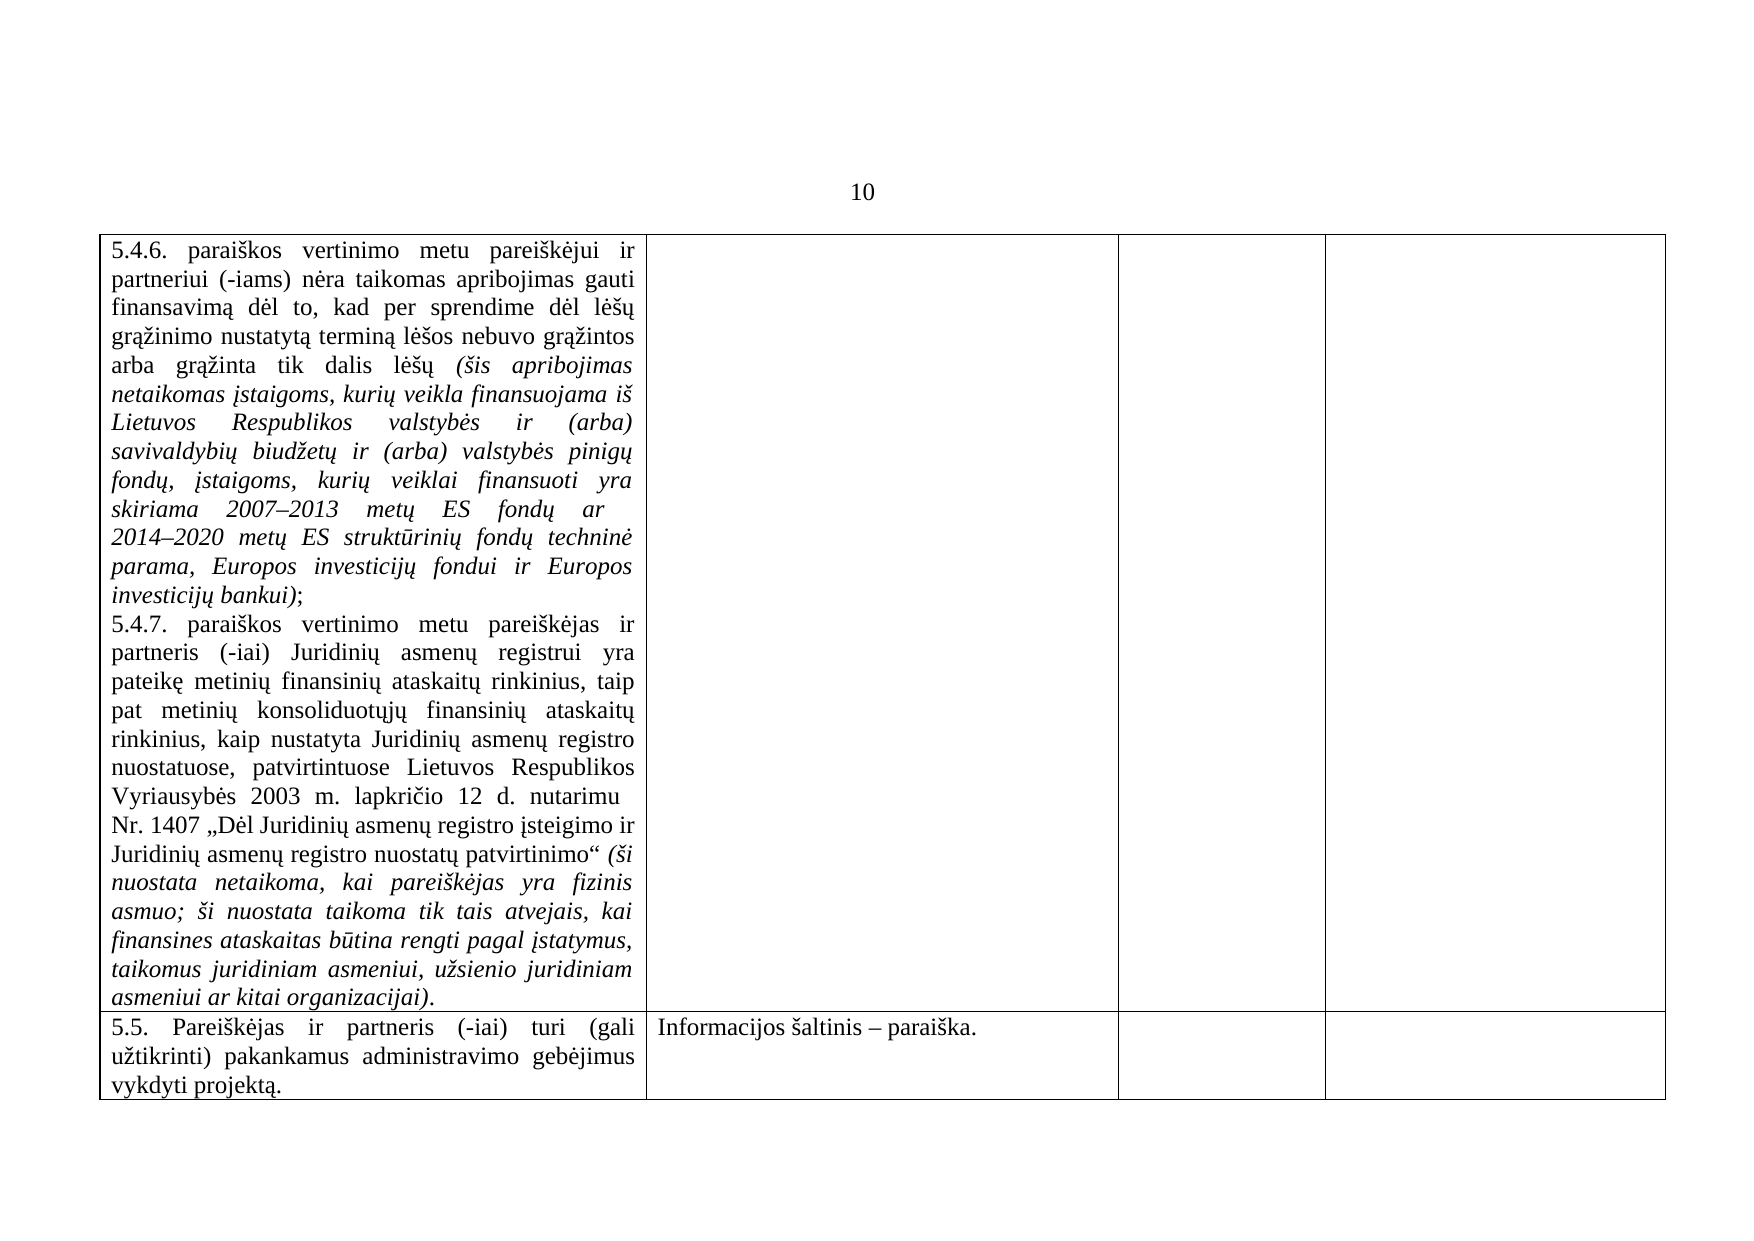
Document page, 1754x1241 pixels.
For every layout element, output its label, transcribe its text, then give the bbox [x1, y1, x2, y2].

table_cell Informacijos šaltinis – paraiška. [647, 1012, 1118, 1098]
table_cell 5.5. Pareiškėjas ir partneris (-iai) turi (gali užtikrinti) pakankamus administravimo gebėjimus vykdyti projektą. [101, 1012, 646, 1098]
table_cell [1119, 1012, 1325, 1098]
table_cell 5.4.6. paraiškos vertinimo metu pareiškėjui ir partneriui (-iams) nėra taikomas apribojimas gauti finansavimą dėl to, kad per sprendime dėl lėšų grąžinimo nustatytą terminą lėšos nebuvo grąžintos arba grąžinta tik dalis lėšų (šis apribojimas netaikomas įstaigoms, kurių veikla finansuojama iš Lietuvos Respublikos valstybės ir (arba) savivaldybių biudžetų ir (arba) valstybės pinigų fondų, įstaigoms, kurių veiklai finansuoti yra skiriama 2007–2013 metų ES fondų ar 2014–2020 metų ES struktūrinių fondų techninė parama, Europos investicijų fondui ir Europos investicijų bankui); 5.4.7. paraiškos vertinimo metu pareiškėjas ir partneris (-iai) Juridinių asmenų registrui yra pateikę metinių finansinių ataskaitų rinkinius, taip pat metinių konsoliduotųjų finansinių ataskaitų rinkinius, kaip nustatyta Juridinių asmenų registro nuostatuose, patvirtintuose Lietuvos Respublikos Vyriausybės 2003 m. lapkričio 12 d. nutarimu Nr. 1407 „Dėl Juridinių asmenų registro įsteigimo ir Juridinių asmenų registro nuostatų patvirtinimo“ (ši nuostata netaikoma, kai pareiškėjas yra fizinis asmuo; ši nuostata taikoma tik tais atvejais, kai finansines ataskaitas būtina rengti pagal įstatymus, taikomus juridiniam asmeniui, užsienio juridiniam asmeniui ar kitai organizacijai). [101, 235, 646, 1011]
table_cell [1119, 235, 1325, 1011]
table_cell [647, 235, 1118, 1011]
table_cell [1326, 1012, 1665, 1098]
table_cell [1326, 235, 1665, 1011]
